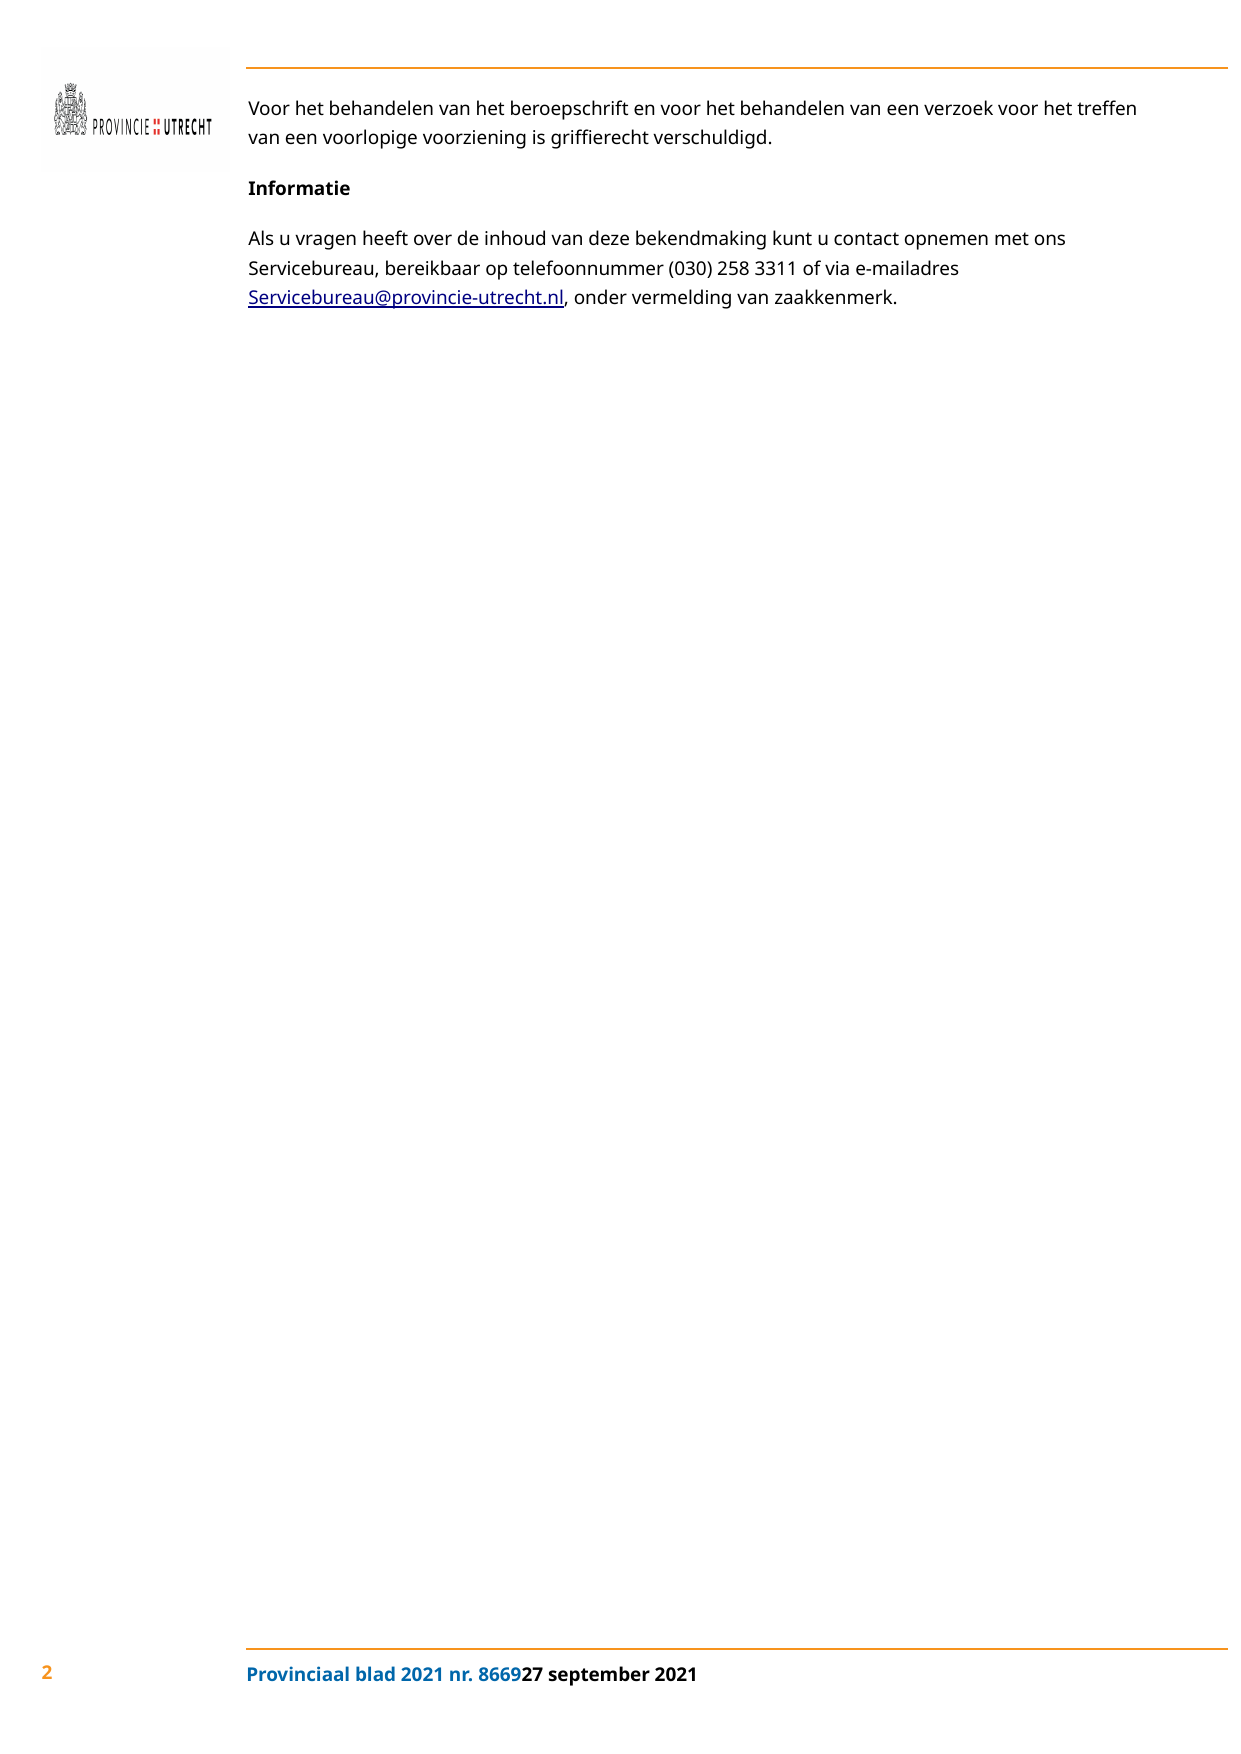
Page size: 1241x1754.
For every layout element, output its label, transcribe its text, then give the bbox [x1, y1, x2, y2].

text Als u vragen heeft over de inhoud van deze bekendmaking kunt u contact opnemen met ons Servicebureau, bereikbaar op telefoonnummer (030) 258 3311 of via e-mailadres Servicebureau@provincie-utrecht.nl, onder vermelding van zaakkenmerk. [248, 225, 1152, 310]
text Informatie [248, 175, 1152, 201]
text Voor het behandelen van het beroepschrift en voor het behandelen van een verzoek voor het treffen van een voorlopige voorziening is griffierecht verschuldigd. [248, 95, 1152, 150]
picture [41, 47, 231, 172]
